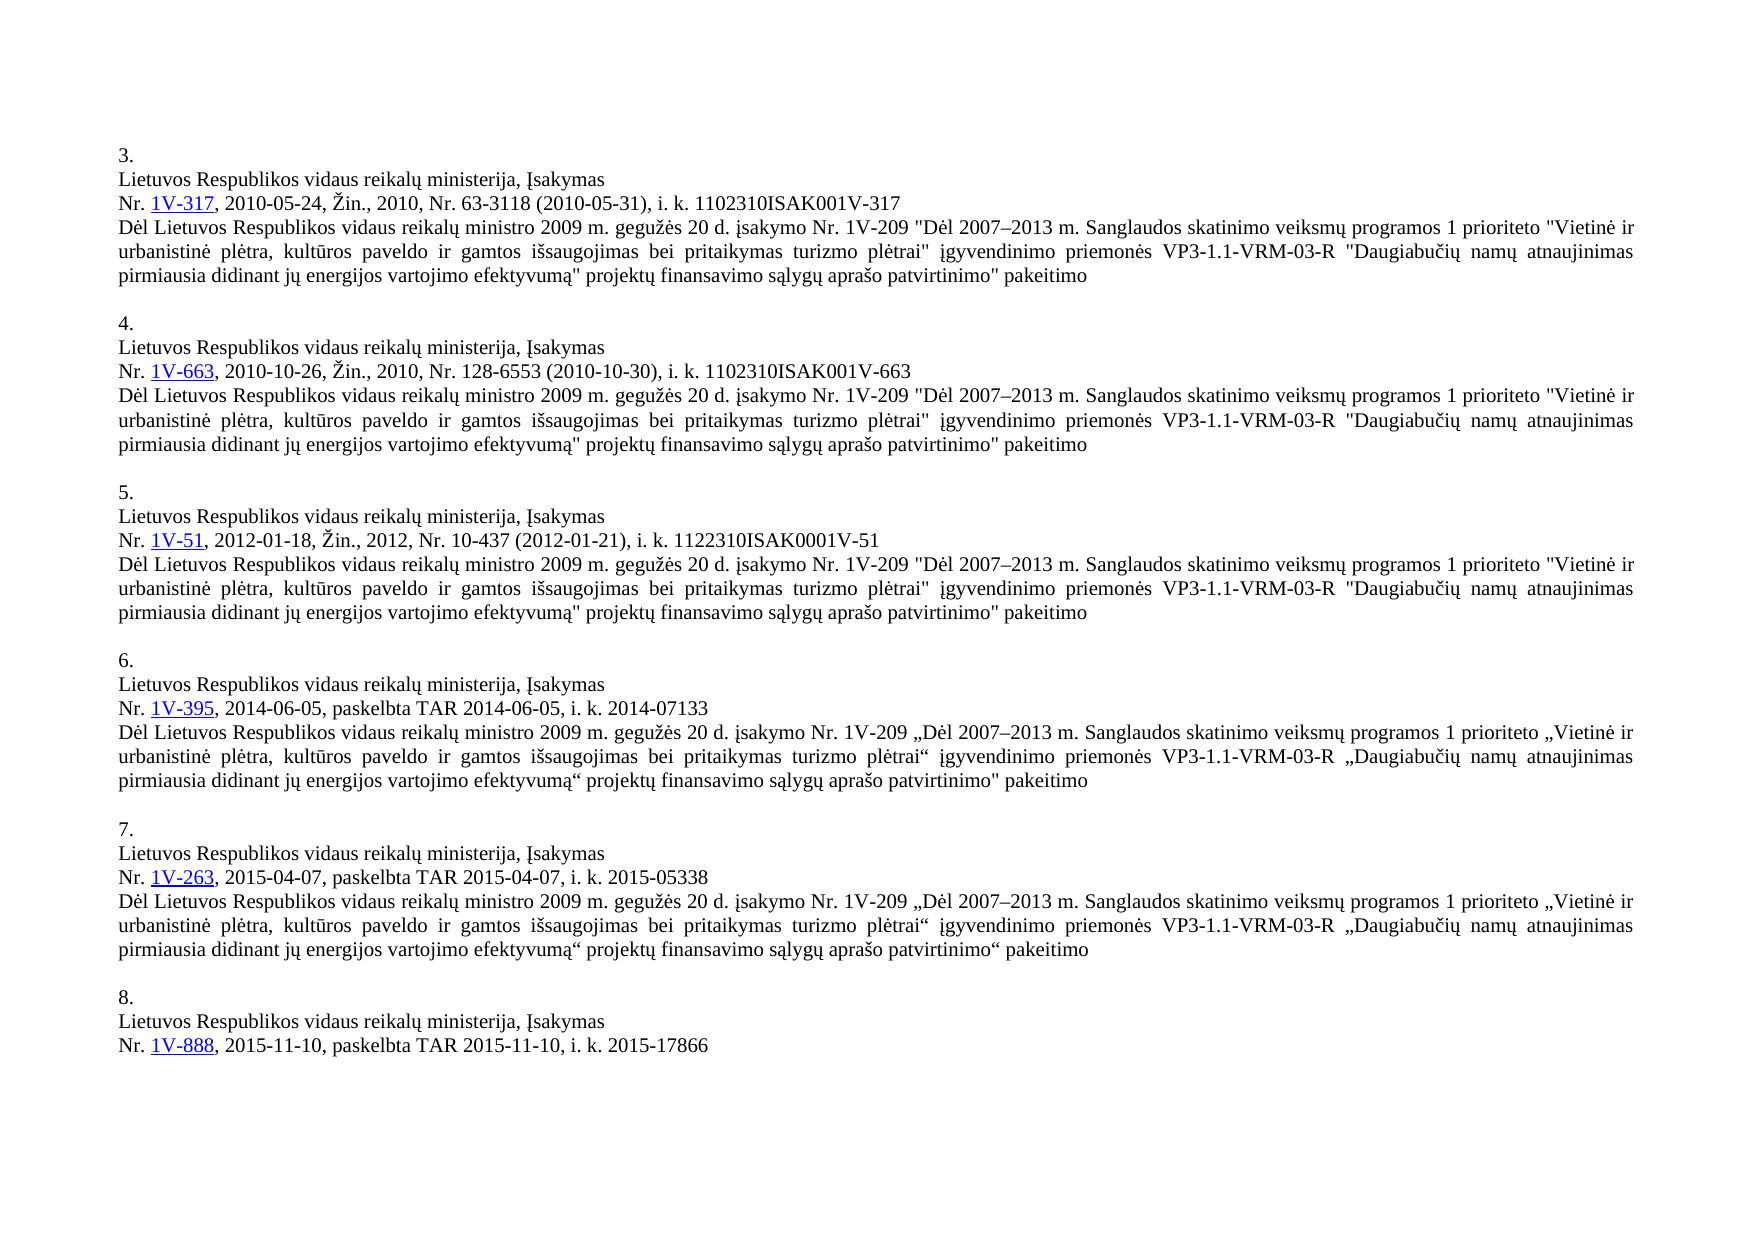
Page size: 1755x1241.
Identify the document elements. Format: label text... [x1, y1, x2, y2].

text Dėl Lietuvos Respublikos vidaus reikalų ministro 2009 m. gegužės 20 d. įsakymo Nr. 1V-209 „Dėl 2007–2013 m. Sanglaudos skatinimo veiksmų programos 1 prioriteto „Vietinė ir urbanistinė plėtra, kultūros paveldo ir gamtos išsaugojimas bei pritaikymas turizmo plėtrai“ įgyvendinimo priemonės VP3-1.1-VRM-03-R „Daugiabučių namų atnaujinimas pirmiausia didinant jų energijos vartojimo efektyvumą“ projektų finansavimo sąlygų aprašo patvirtinimo" pakeitimo [118, 720, 1636, 792]
text Dėl Lietuvos Respublikos vidaus reikalų ministro 2009 m. gegužės 20 d. įsakymo Nr. 1V-209 "Dėl 2007–2013 m. Sanglaudos skatinimo veiksmų programos 1 prioriteto "Vietinė ir urbanistinė plėtra, kultūros paveldo ir gamtos išsaugojimas bei pritaikymas turizmo plėtrai" įgyvendinimo priemonės VP3-1.1-VRM-03-R "Daugiabučių namų atnaujinimas pirmiausia didinant jų energijos vartojimo efektyvumą" projektų finansavimo sąlygų aprašo patvirtinimo" pakeitimo [118, 383, 1636, 456]
text Lietuvos Respublikos vidaus reikalų ministerija, Įsakymas [118, 335, 1636, 359]
text Nr. 1V-395, 2014-06-05, paskelbta TAR 2014-06-05, i. k. 2014-07133 [118, 696, 1636, 720]
text Lietuvos Respublikos vidaus reikalų ministerija, Įsakymas [118, 504, 1636, 528]
text Lietuvos Respublikos vidaus reikalų ministerija, Įsakymas [118, 1009, 1636, 1033]
text Lietuvos Respublikos vidaus reikalų ministerija, Įsakymas [118, 841, 1636, 865]
text 8. [118, 985, 1636, 1009]
text Dėl Lietuvos Respublikos vidaus reikalų ministro 2009 m. gegužės 20 d. įsakymo Nr. 1V-209 "Dėl 2007–2013 m. Sanglaudos skatinimo veiksmų programos 1 prioriteto "Vietinė ir urbanistinė plėtra, kultūros paveldo ir gamtos išsaugojimas bei pritaikymas turizmo plėtrai" įgyvendinimo priemonės VP3-1.1-VRM-03-R "Daugiabučių namų atnaujinimas pirmiausia didinant jų energijos vartojimo efektyvumą" projektų finansavimo sąlygų aprašo patvirtinimo" pakeitimo [118, 552, 1636, 624]
text Lietuvos Respublikos vidaus reikalų ministerija, Įsakymas [118, 167, 1636, 191]
text 7. [118, 817, 1636, 841]
text 3. [118, 143, 1636, 167]
text Nr. 1V-888, 2015-11-10, paskelbta TAR 2015-11-10, i. k. 2015-17866 [118, 1033, 1636, 1057]
text 4. [118, 311, 1636, 335]
text 6. [118, 648, 1636, 672]
text 5. [118, 480, 1636, 504]
text Dėl Lietuvos Respublikos vidaus reikalų ministro 2009 m. gegužės 20 d. įsakymo Nr. 1V-209 "Dėl 2007–2013 m. Sanglaudos skatinimo veiksmų programos 1 prioriteto "Vietinė ir urbanistinė plėtra, kultūros paveldo ir gamtos išsaugojimas bei pritaikymas turizmo plėtrai" įgyvendinimo priemonės VP3-1.1-VRM-03-R "Daugiabučių namų atnaujinimas pirmiausia didinant jų energijos vartojimo efektyvumą" projektų finansavimo sąlygų aprašo patvirtinimo" pakeitimo [118, 215, 1636, 287]
text Lietuvos Respublikos vidaus reikalų ministerija, Įsakymas [118, 672, 1636, 696]
text Nr. 1V-51, 2012-01-18, Žin., 2012, Nr. 10-437 (2012-01-21), i. k. 1122310ISAK0001V-51 [118, 528, 1636, 552]
text Nr. 1V-663, 2010-10-26, Žin., 2010, Nr. 128-6553 (2010-10-30), i. k. 1102310ISAK001V-663 [118, 359, 1636, 383]
text Dėl Lietuvos Respublikos vidaus reikalų ministro 2009 m. gegužės 20 d. įsakymo Nr. 1V-209 „Dėl 2007–2013 m. Sanglaudos skatinimo veiksmų programos 1 prioriteto „Vietinė ir urbanistinė plėtra, kultūros paveldo ir gamtos išsaugojimas bei pritaikymas turizmo plėtrai“ įgyvendinimo priemonės VP3-1.1-VRM-03-R „Daugiabučių namų atnaujinimas pirmiausia didinant jų energijos vartojimo efektyvumą“ projektų finansavimo sąlygų aprašo patvirtinimo“ pakeitimo [118, 889, 1636, 961]
text Nr. 1V-263, 2015-04-07, paskelbta TAR 2015-04-07, i. k. 2015-05338 [118, 865, 1636, 889]
text Nr. 1V-317, 2010-05-24, Žin., 2010, Nr. 63-3118 (2010-05-31), i. k. 1102310ISAK001V-317 [118, 191, 1636, 215]
